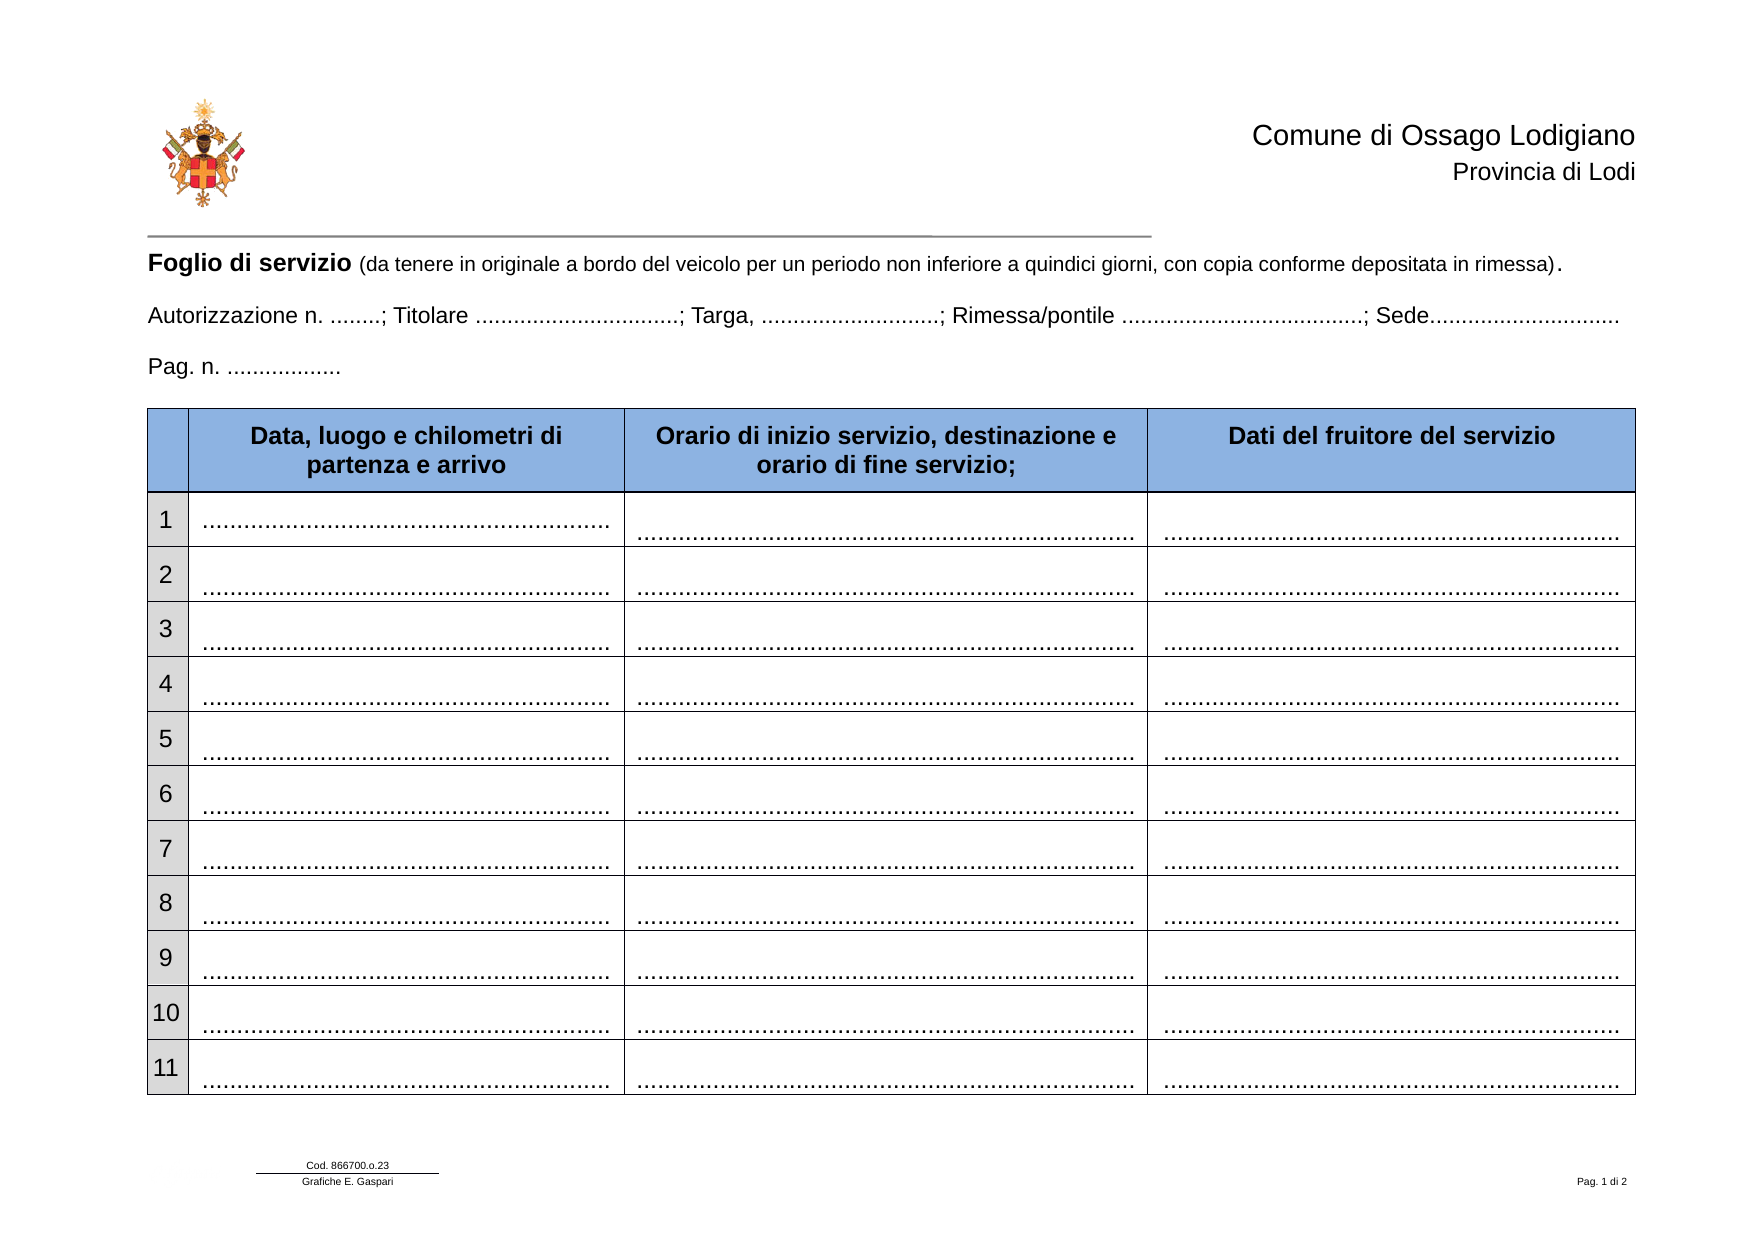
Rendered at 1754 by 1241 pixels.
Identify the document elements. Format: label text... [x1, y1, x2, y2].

table_cell ........................................................... [189, 821, 624, 875]
table_cell .................................................................. [1148, 493, 1635, 546]
table_header Dati del fruitore del servizio [1148, 409, 1635, 491]
text Pag. n. .................. [148, 353, 1636, 379]
table_cell .................................................................. [1148, 547, 1635, 601]
table_cell .................................................................. [1148, 712, 1635, 765]
table_cell .................................................................. [1148, 931, 1635, 984]
table_cell .................................................................. [1148, 876, 1635, 930]
table_cell ........................................................................ [625, 931, 1147, 984]
table_cell ........................................................................ [625, 493, 1147, 546]
table_cell 3 [148, 602, 188, 656]
table_cell ........................................................................ [625, 876, 1147, 930]
table_cell ........................................................... [189, 876, 624, 930]
text Comune di Ossago Lodigiano [254, 118, 1636, 152]
table_cell .................................................................. [1148, 1040, 1635, 1094]
text Provincia di Lodi [254, 157, 1636, 185]
table_cell 1 [148, 493, 188, 546]
table_cell ........................................................................ [625, 712, 1147, 765]
table_cell ........................................................... [189, 602, 624, 656]
table_cell ........................................................................ [625, 657, 1147, 711]
table_cell 5 [148, 712, 188, 765]
table_cell ........................................................................ [625, 766, 1147, 820]
table_cell 6 [148, 766, 188, 820]
table_cell ........................................................... [189, 712, 624, 765]
table_cell ........................................................... [189, 657, 624, 711]
text Foglio di servizio (da tenere in originale a bordo del veicolo per un periodo non inferiore a quindici giorni, con copia conforme depositata in rimessa). [148, 248, 1636, 276]
table_cell .................................................................. [1148, 766, 1635, 820]
table_cell ........................................................................ [625, 986, 1147, 1039]
table_cell .................................................................. [1148, 602, 1635, 656]
table_cell ........................................................... [189, 931, 624, 984]
text Autorizzazione n. ........; Titolare ................................; Targa, ............................; Rimessa/pontile ......................................; Sede.............................. [148, 302, 1636, 328]
table_cell .................................................................. [1148, 986, 1635, 1039]
table_cell ........................................................... [189, 986, 624, 1039]
table_cell 11 [148, 1040, 188, 1094]
table_cell ........................................................................ [625, 821, 1147, 875]
table_cell .................................................................. [1148, 657, 1635, 711]
table_cell 9 [148, 931, 188, 984]
table_cell ........................................................... [189, 493, 624, 546]
table_cell ........................................................... [189, 1040, 624, 1094]
table_cell 2 [148, 547, 188, 601]
table_cell 7 [148, 821, 188, 875]
table_cell 4 [148, 657, 188, 711]
picture [152, 87, 254, 219]
table_cell ........................................................................ [625, 1040, 1147, 1094]
table_cell ........................................................... [189, 547, 624, 601]
table_header Orario di inizio servizio, destinazione e orario di fine servizio; [625, 409, 1147, 491]
table_header [148, 409, 188, 491]
table_cell .................................................................. [1148, 821, 1635, 875]
table_cell ........................................................................ [625, 602, 1147, 656]
table_cell ........................................................................ [625, 547, 1147, 601]
table_cell 8 [148, 876, 188, 930]
table_cell 10 [148, 986, 188, 1039]
table_cell ........................................................... [189, 766, 624, 820]
table_header Data, luogo e chilometri di partenza e arrivo [189, 409, 624, 491]
